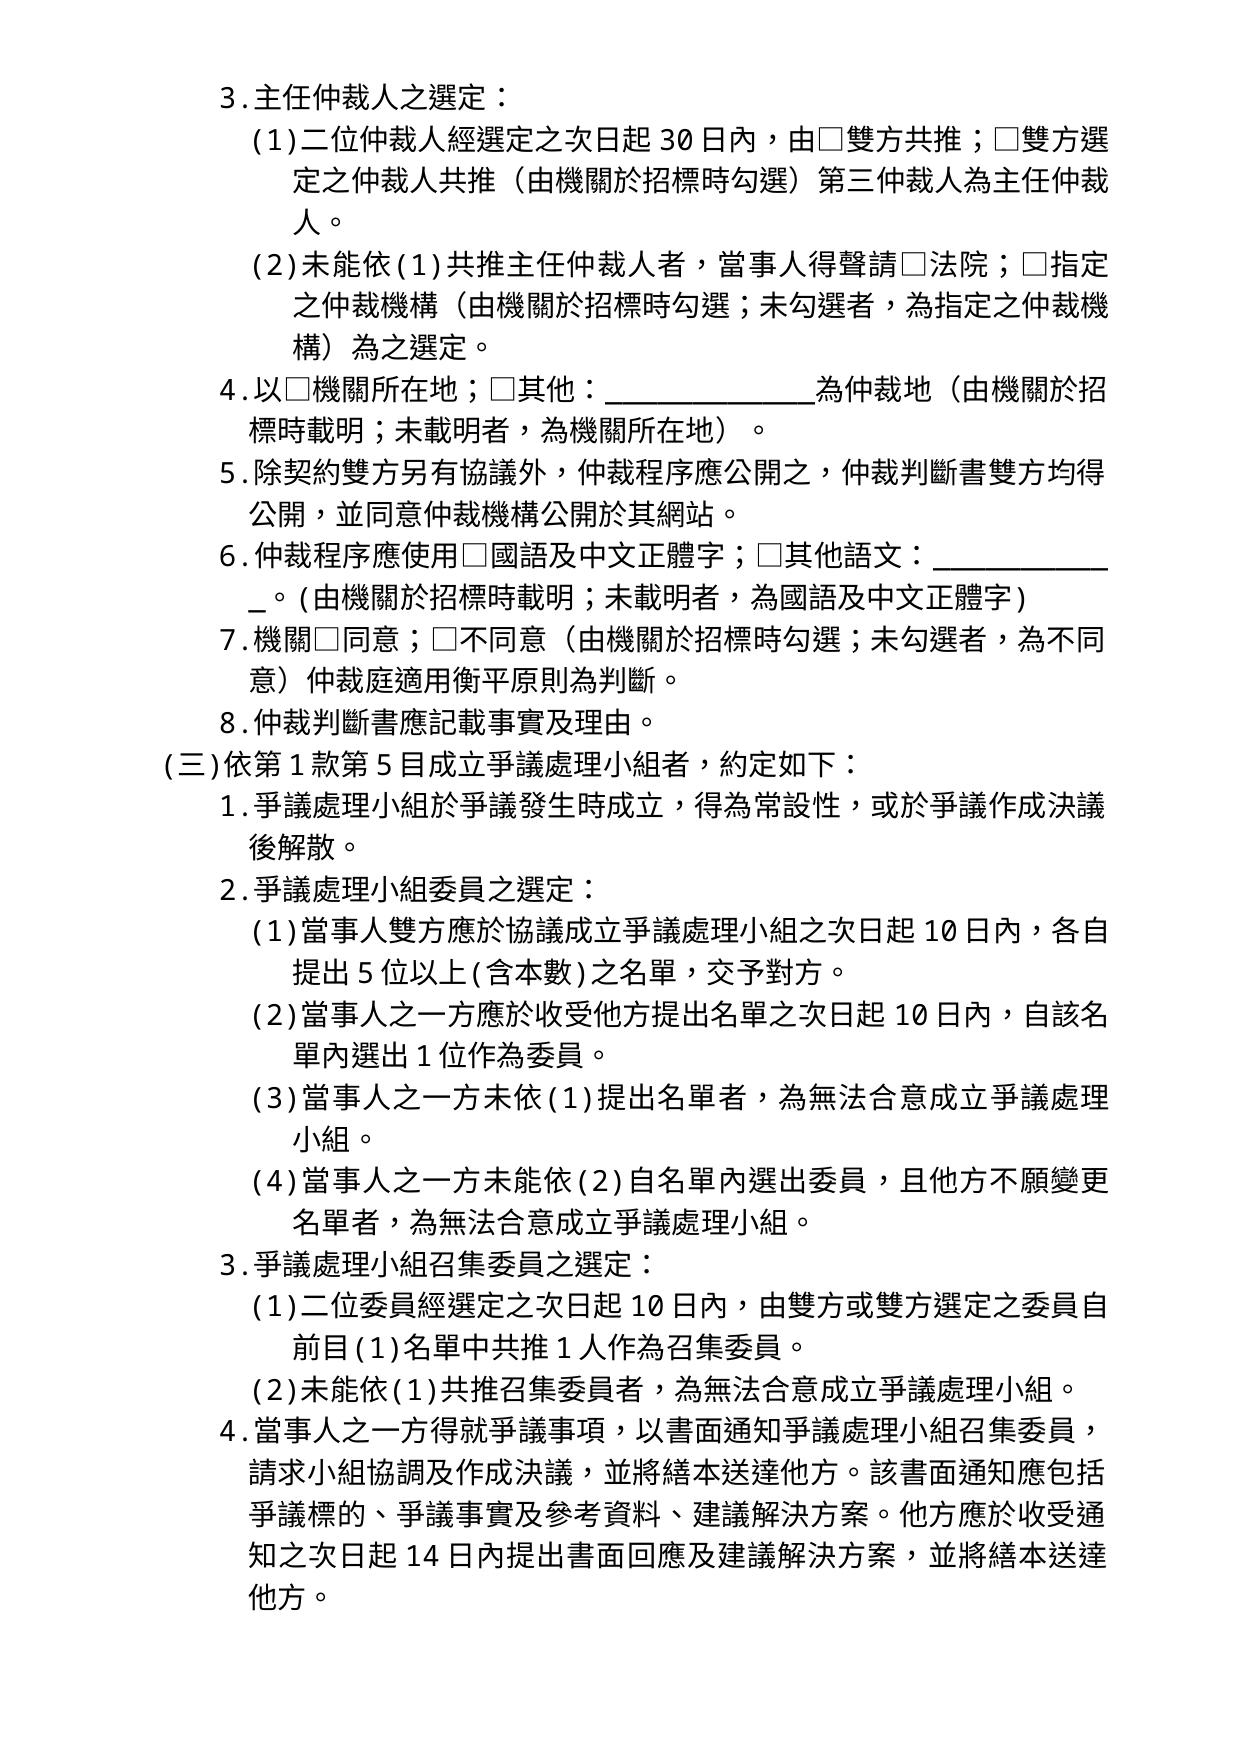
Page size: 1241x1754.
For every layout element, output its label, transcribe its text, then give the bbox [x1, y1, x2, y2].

text (1)二位仲裁人經選定之次日起30日內，由□雙方共推；□雙方選定之仲裁人共推（由機關於招標時勾選）第三仲裁人為主任仲裁人。 [248, 117, 1110, 242]
text (4)當事人之一方未能依(2)自名單內選出委員，且他方不願變更名單者，為無法合意成立爭議處理小組。 [248, 1158, 1110, 1242]
text 6.仲裁程序應使用□國語及中文正體字；□其他語文：___________。(由機關於招標時載明；未載明者，為國語及中文正體字) [218, 533, 1108, 617]
text (2)當事人之一方應於收受他方提出名單之次日起10日內，自該名單內選出1位作為委員。 [248, 992, 1110, 1075]
text 3.主任仲裁人之選定： [218, 75, 1108, 117]
text 8.仲裁判斷書應記載事實及理由。 [218, 700, 1108, 742]
text 4.當事人之一方得就爭議事項，以書面通知爭議處理小組召集委員，請求小組協調及作成決議，並將繕本送達他方。該書面通知應包括爭議標的、爭議事實及參考資料、建議解決方案。他方應於收受通知之次日起14日內提出書面回應及建議解決方案，並將繕本送達他方。 [218, 1408, 1108, 1617]
text 5.除契約雙方另有協議外，仲裁程序應公開之，仲裁判斷書雙方均得公開，並同意仲裁機構公開於其網站。 [218, 450, 1108, 533]
text (三)依第1款第5目成立爭議處理小組者，約定如下： [159, 742, 1110, 783]
text (2)未能依(1)共推主任仲裁人者，當事人得聲請□法院；□指定之仲裁機構（由機關於招標時勾選；未勾選者，為指定之仲裁機構）為之選定。 [248, 242, 1110, 367]
text 3.爭議處理小組召集委員之選定： [218, 1242, 1108, 1283]
text (2)未能依(1)共推召集委員者，為無法合意成立爭議處理小組。 [248, 1367, 1110, 1408]
text (1)二位委員經選定之次日起10日內，由雙方或雙方選定之委員自前目(1)名單中共推1人作為召集委員。 [248, 1283, 1110, 1367]
text (1)當事人雙方應於協議成立爭議處理小組之次日起10日內，各自提出5位以上(含本數)之名單，交予對方。 [248, 908, 1110, 992]
text 7.機關□同意；□不同意（由機關於招標時勾選；未勾選者，為不同意）仲裁庭適用衡平原則為判斷。 [218, 617, 1108, 700]
text (3)當事人之一方未依(1)提出名單者，為無法合意成立爭議處理小組。 [248, 1075, 1110, 1158]
text 2.爭議處理小組委員之選定： [218, 867, 1108, 908]
text 1.爭議處理小組於爭議發生時成立，得為常設性，或於爭議作成決議後解散。 [218, 783, 1108, 867]
text 4.以□機關所在地；□其他：____________為仲裁地（由機關於招標時載明；未載明者，為機關所在地）。 [218, 367, 1108, 450]
